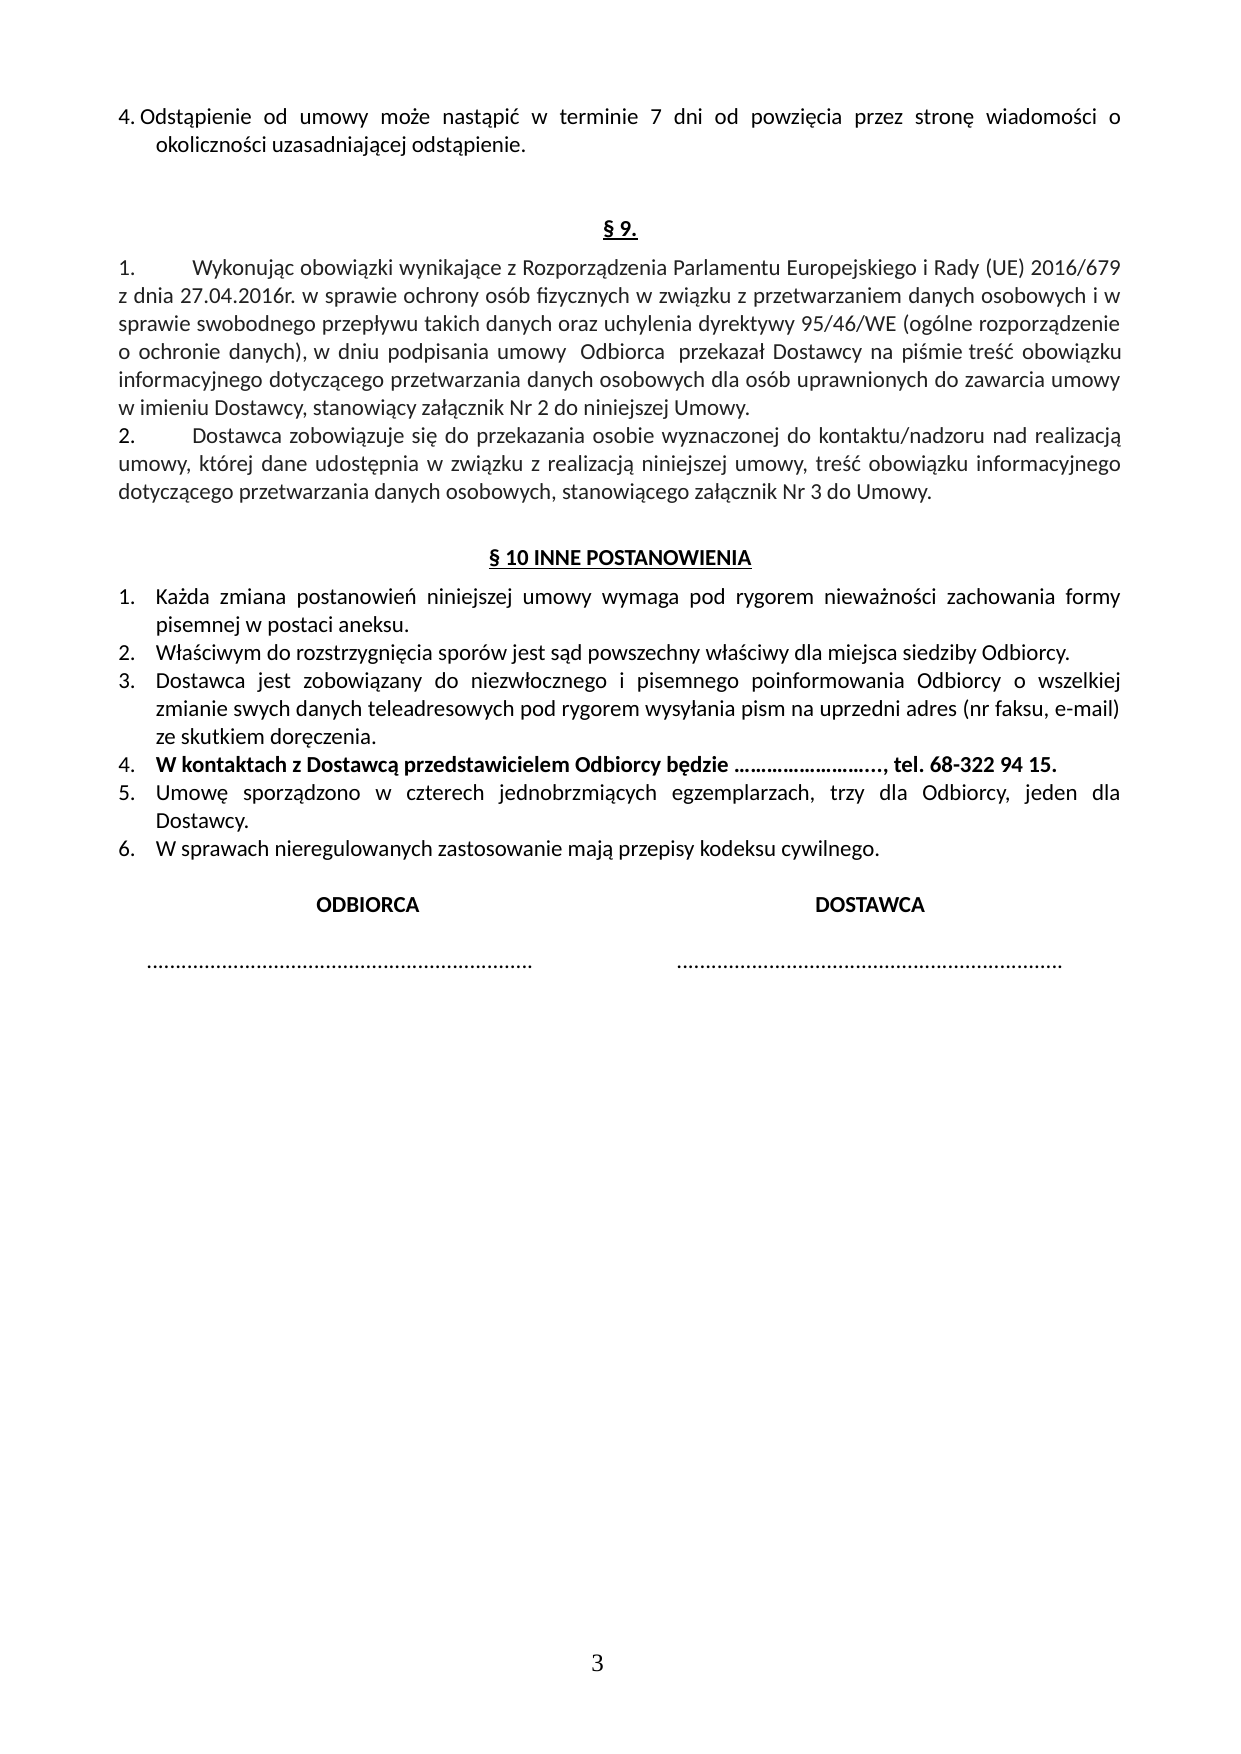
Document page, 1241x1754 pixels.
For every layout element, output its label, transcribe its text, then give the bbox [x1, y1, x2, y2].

list Dostawca jest zobowiązany do niezwłocznego i pisemnego poinformowania Odbiorcy o wszelkiej zmianie swych danych teleadresowych pod rygorem wysyłania pism na uprzedni adres (nr faksu, e-mail) ze skutkiem doręczenia. [118, 666, 1122, 750]
table_header ODBIORCA [119, 890, 616, 918]
list Odstąpienie od umowy może nastąpić w terminie 7 dni od powzięcia przez stronę wiadomości o okoliczności uzasadniającej odstąpienie. [118, 102, 1122, 158]
list W kontaktach z Dostawcą przedstawicielem Odbiorcy będzie ……………………..., tel. 68-322 94 15. [118, 750, 1122, 778]
list Dostawca zobowiązuje się do przekazania osobie wyznaczonej do kontaktu/nadzoru nad realizacją umowy, której dane udostępnia w związku z realizacją niniejszej umowy, treść obowiązku informacyjnego dotyczącego przetwarzania danych osobowych, stanowiącego załącznik Nr 3 do Umowy. [118, 421, 1122, 505]
list Wykonując obowiązki wynikające z Rozporządzenia Parlamentu Europejskiego i Rady (UE) 2016/679 z dnia 27.04.2016r. w sprawie ochrony osób fizycznych w związku z przetwarzaniem danych osobowych i w sprawie swobodnego przepływu takich danych oraz uchylenia dyrektywy 95/46/WE (ogólne rozporządzenie o ochronie danych), w dniu podpisania umowy Odbiorca przekazał Dostawcy na piśmie treść obowiązku informacyjnego dotyczącego przetwarzania danych osobowych dla osób uprawnionych do zawarcia umowy w imieniu Dostawcy, stanowiący załącznik Nr 2 do niniejszej Umowy. [118, 253, 1122, 421]
table_header DOSTAWCA [616, 890, 1123, 918]
list Umowę sporządzono w czterech jednobrzmiących egzemplarzach, trzy dla Odbiorcy, jeden dla Dostawcy. [118, 778, 1122, 834]
text § 9. [118, 214, 1122, 242]
table_cell ................................................................... [616, 946, 1123, 981]
list Każda zmiana postanowień niniejszej umowy wymaga pod rygorem nieważności zachowania formy pisemnej w postaci aneksu. [118, 582, 1122, 638]
table_cell [616, 918, 1123, 946]
list Właściwym do rozstrzygnięcia sporów jest sąd powszechny właściwy dla miejsca siedziby Odbiorcy. [118, 638, 1122, 666]
table_cell ................................................................... [119, 946, 616, 981]
text § 10 INNE POSTANOWIENIA [118, 543, 1122, 571]
list W sprawach nieregulowanych zastosowanie mają przepisy kodeksu cywilnego. [118, 834, 1122, 862]
table_cell [119, 918, 616, 946]
